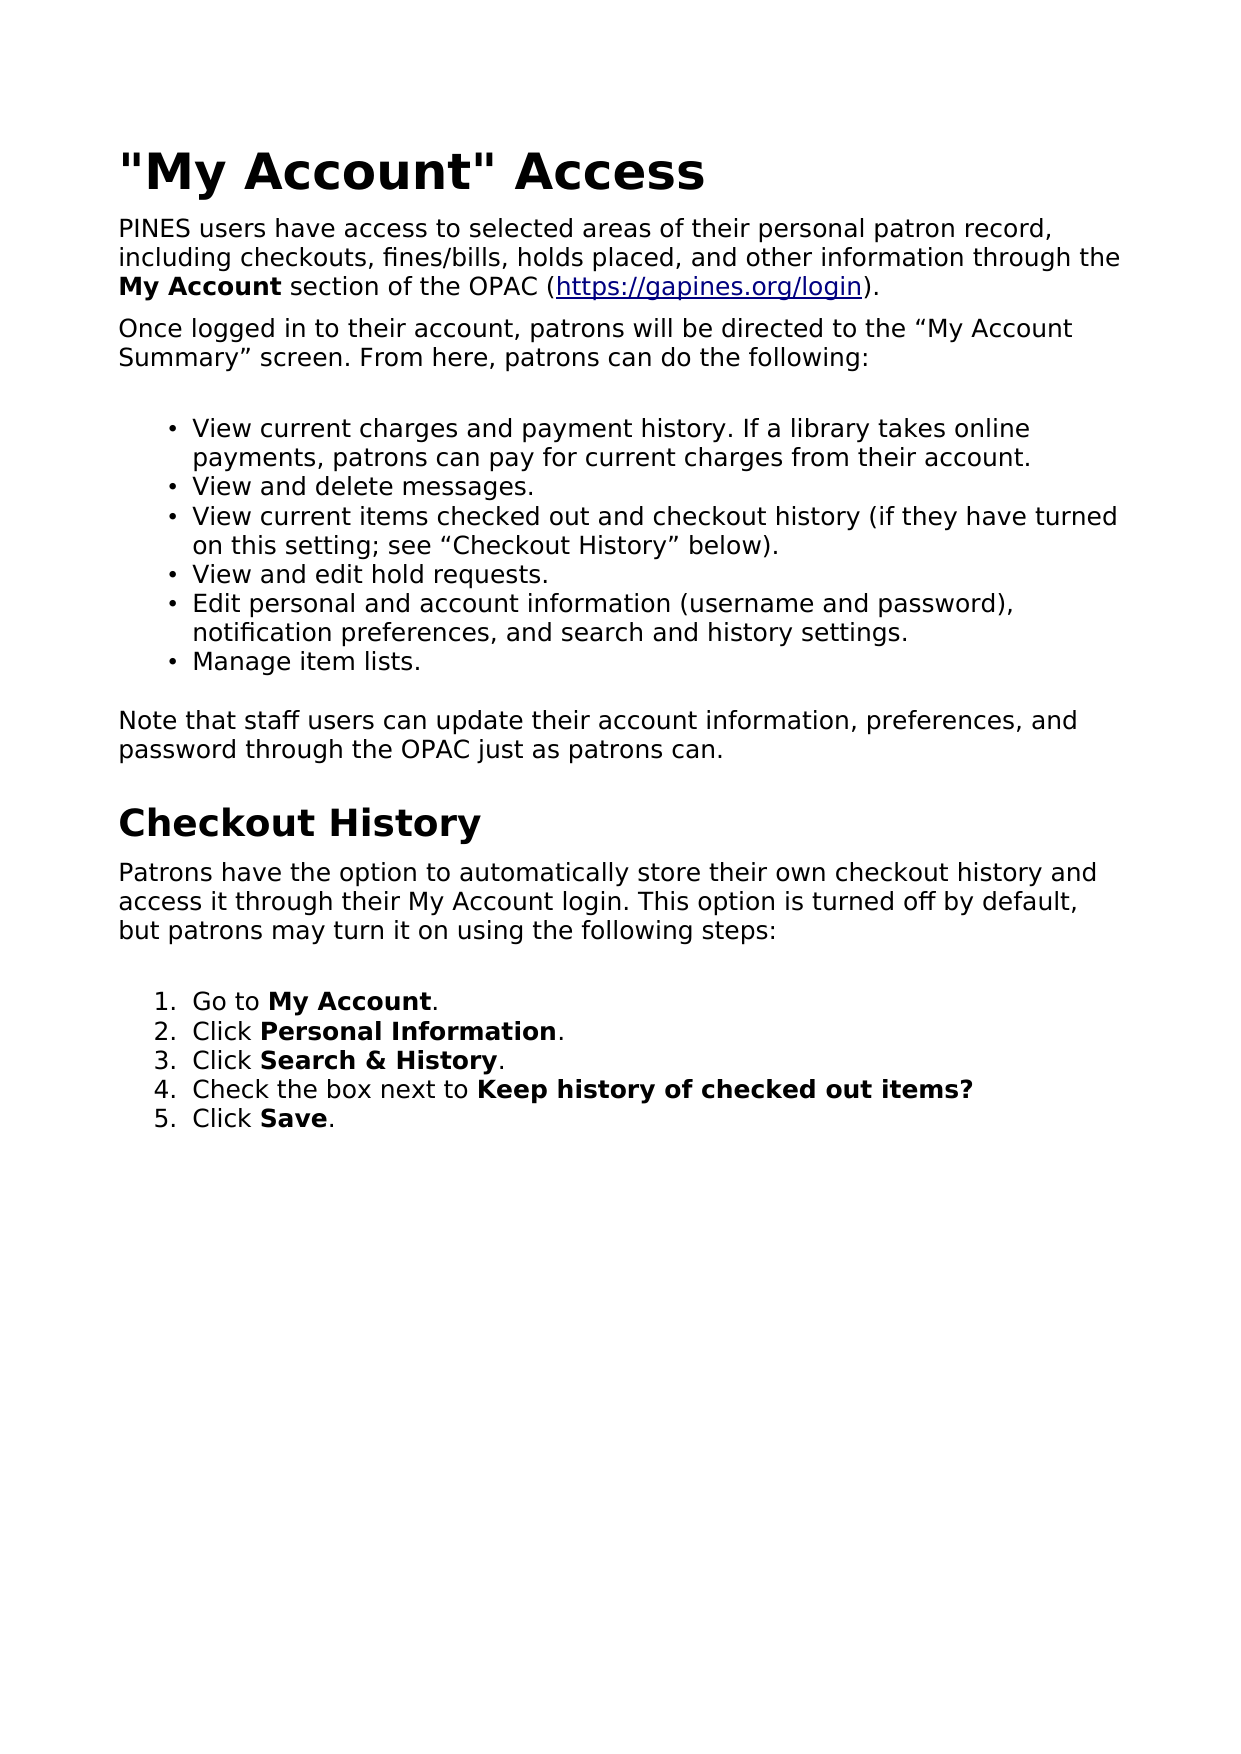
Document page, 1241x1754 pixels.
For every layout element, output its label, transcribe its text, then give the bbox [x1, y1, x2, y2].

list View and delete messages. [177, 472, 1122, 502]
list Click Search & History. [177, 1046, 1122, 1075]
subtitle Checkout History [118, 802, 1122, 846]
text Once logged in to their account, patrons will be directed to the “My Account Summary” screen. From here, patrons can do the following: [118, 314, 1122, 372]
list Check the box next to Keep history of checked out items? [177, 1075, 1122, 1104]
text Patrons have the option to automatically store their own checkout history and access it through their My Account login. This option is turned off by default, but patrons may turn it on using the following steps: [118, 858, 1122, 946]
list View current charges and payment history. If a library takes online payments, patrons can pay for current charges from their account. [177, 414, 1122, 472]
subtitle "My Account" Access [118, 143, 1122, 201]
text Note that staff users can update their account information, preferences, and password through the OPAC just as patrons can. [118, 706, 1122, 764]
list Edit personal and account information (username and password), notification preferences, and search and history settings. [177, 589, 1122, 647]
list Click Personal Information. [177, 1017, 1122, 1046]
list View and edit hold requests. [177, 560, 1122, 589]
list Manage item lists. [177, 647, 1122, 677]
text PINES users have access to selected areas of their personal patron record, including checkouts, fines/bills, holds placed, and other information through the My Account section of the OPAC (https://gapines.org/login). [118, 214, 1122, 301]
list View current items checked out and checkout history (if they have turned on this setting; see “Checkout History” below). [177, 502, 1122, 560]
list Click Save. [177, 1104, 1122, 1133]
list Go to My Account. [177, 988, 1122, 1017]
